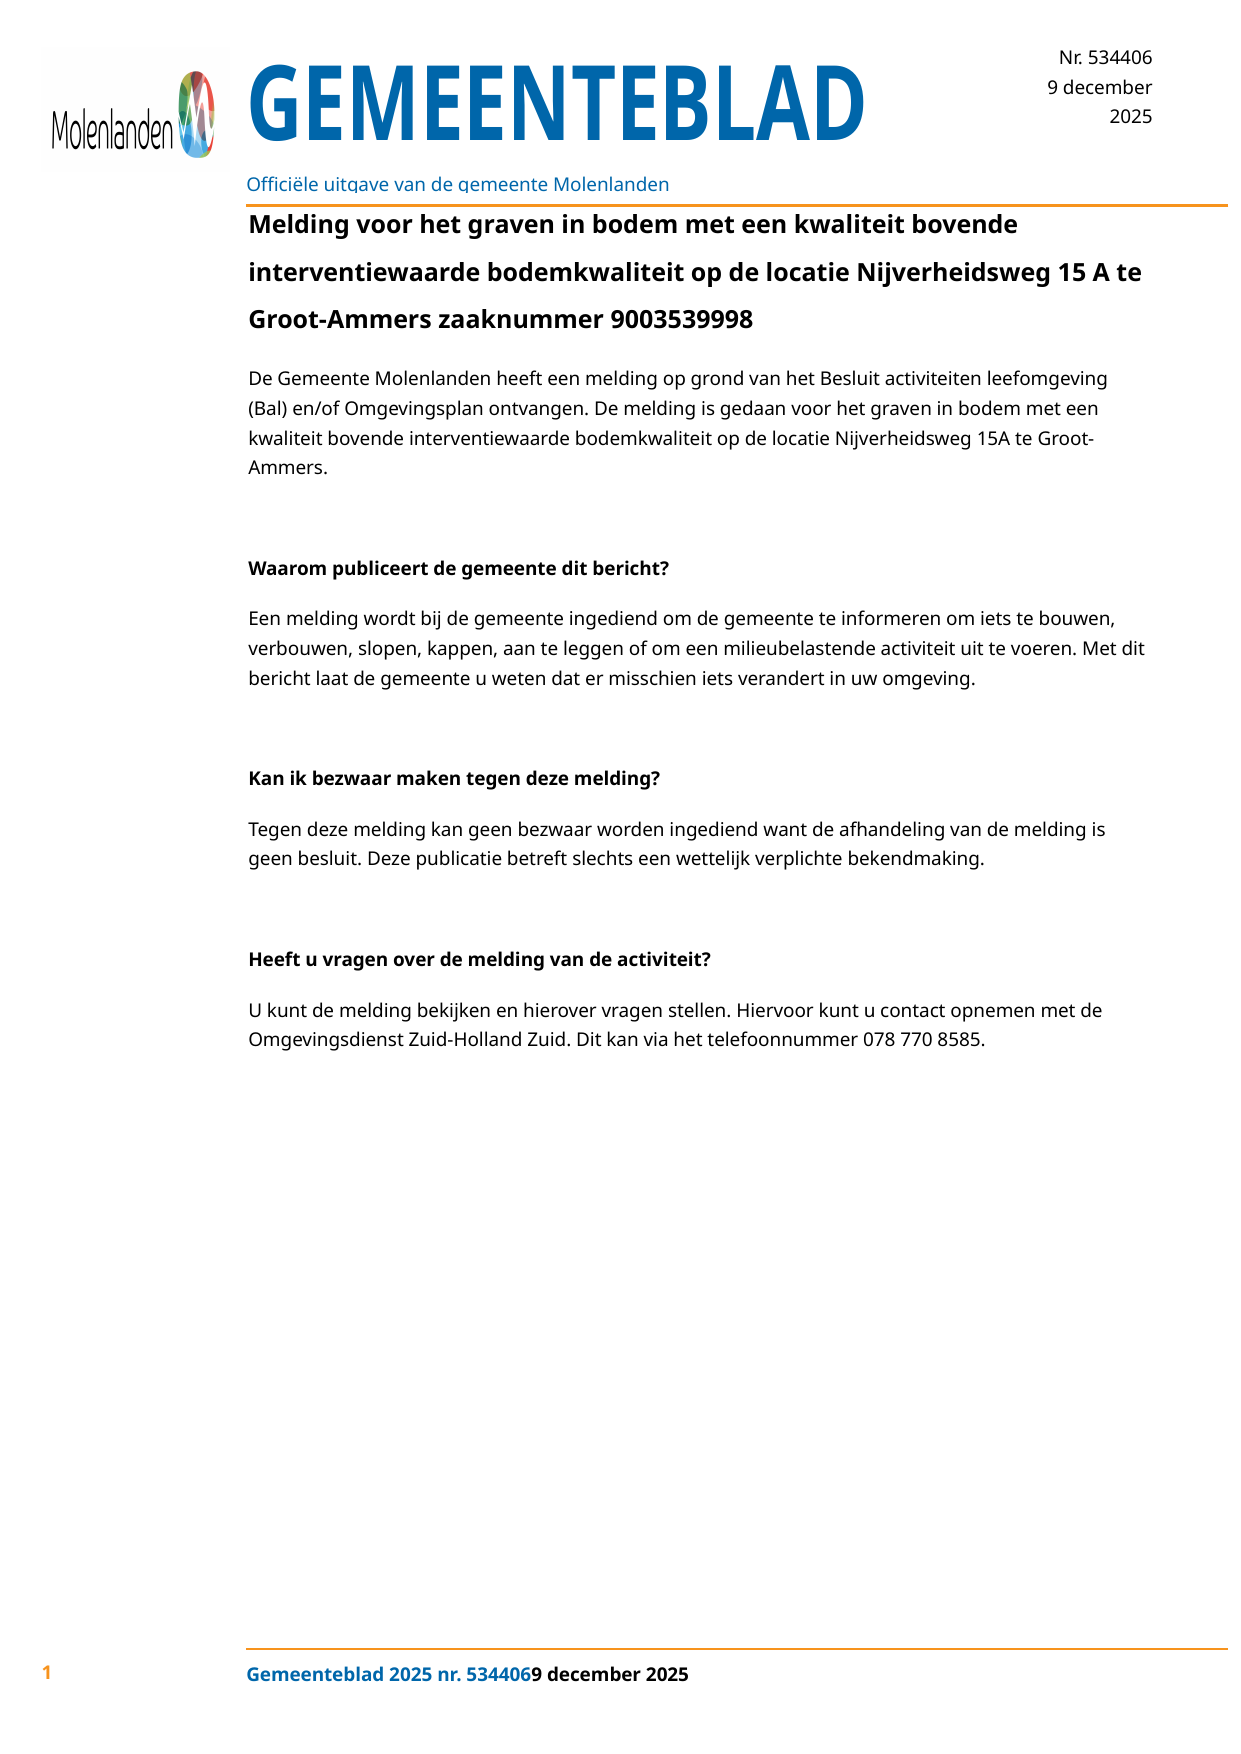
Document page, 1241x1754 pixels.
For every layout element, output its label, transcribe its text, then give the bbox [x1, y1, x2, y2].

text Melding voor het graven in bodem met een kwaliteit bovende interventiewaarde bodemkwaliteit op de locatie Nijverheidsweg 15 A te Groot-Ammers zaaknummer 9003539998 [248, 207, 1152, 336]
text De Gemeente Molenlanden heeft een melding op grond van het Besluit activiteiten leefomgeving (Bal) en/of Omgevingsplan ontvangen. De melding is gedaan voor het graven in bodem met een kwaliteit bovende interventiewaarde bodemkwaliteit op de locatie Nijverheidsweg 15A te Groot-Ammers. [248, 366, 1152, 480]
text U kunt de melding bekijken en hierover vragen stellen. Hiervoor kunt u contact opnemen met de Omgevingsdienst Zuid-Holland Zuid. Dit kan via het telefoonnummer 078 770 8585. [248, 997, 1152, 1052]
text Een melding wordt bij de gemeente ingediend om de gemeente te informeren om iets te bouwen, verbouwen, slopen, kappen, aan te leggen of om een milieubelastende activiteit uit te voeren. Met dit bericht laat de gemeente u weten dat er misschien iets verandert in uw omgeving. [248, 606, 1152, 690]
picture [41, 47, 231, 172]
text Tegen deze melding kan geen bezwaar worden ingediend want de afhandeling van de melding is geen besluit. Deze publicatie betreft slechts een wettelijk verplichte bekendmaking. [248, 816, 1152, 871]
text Waarom publiceert de gemeente dit bericht? [248, 555, 1152, 581]
text Heeft u vragen over de melding van de activiteit? [248, 946, 1152, 972]
text Kan ik bezwaar maken tegen deze melding? [248, 766, 1152, 791]
